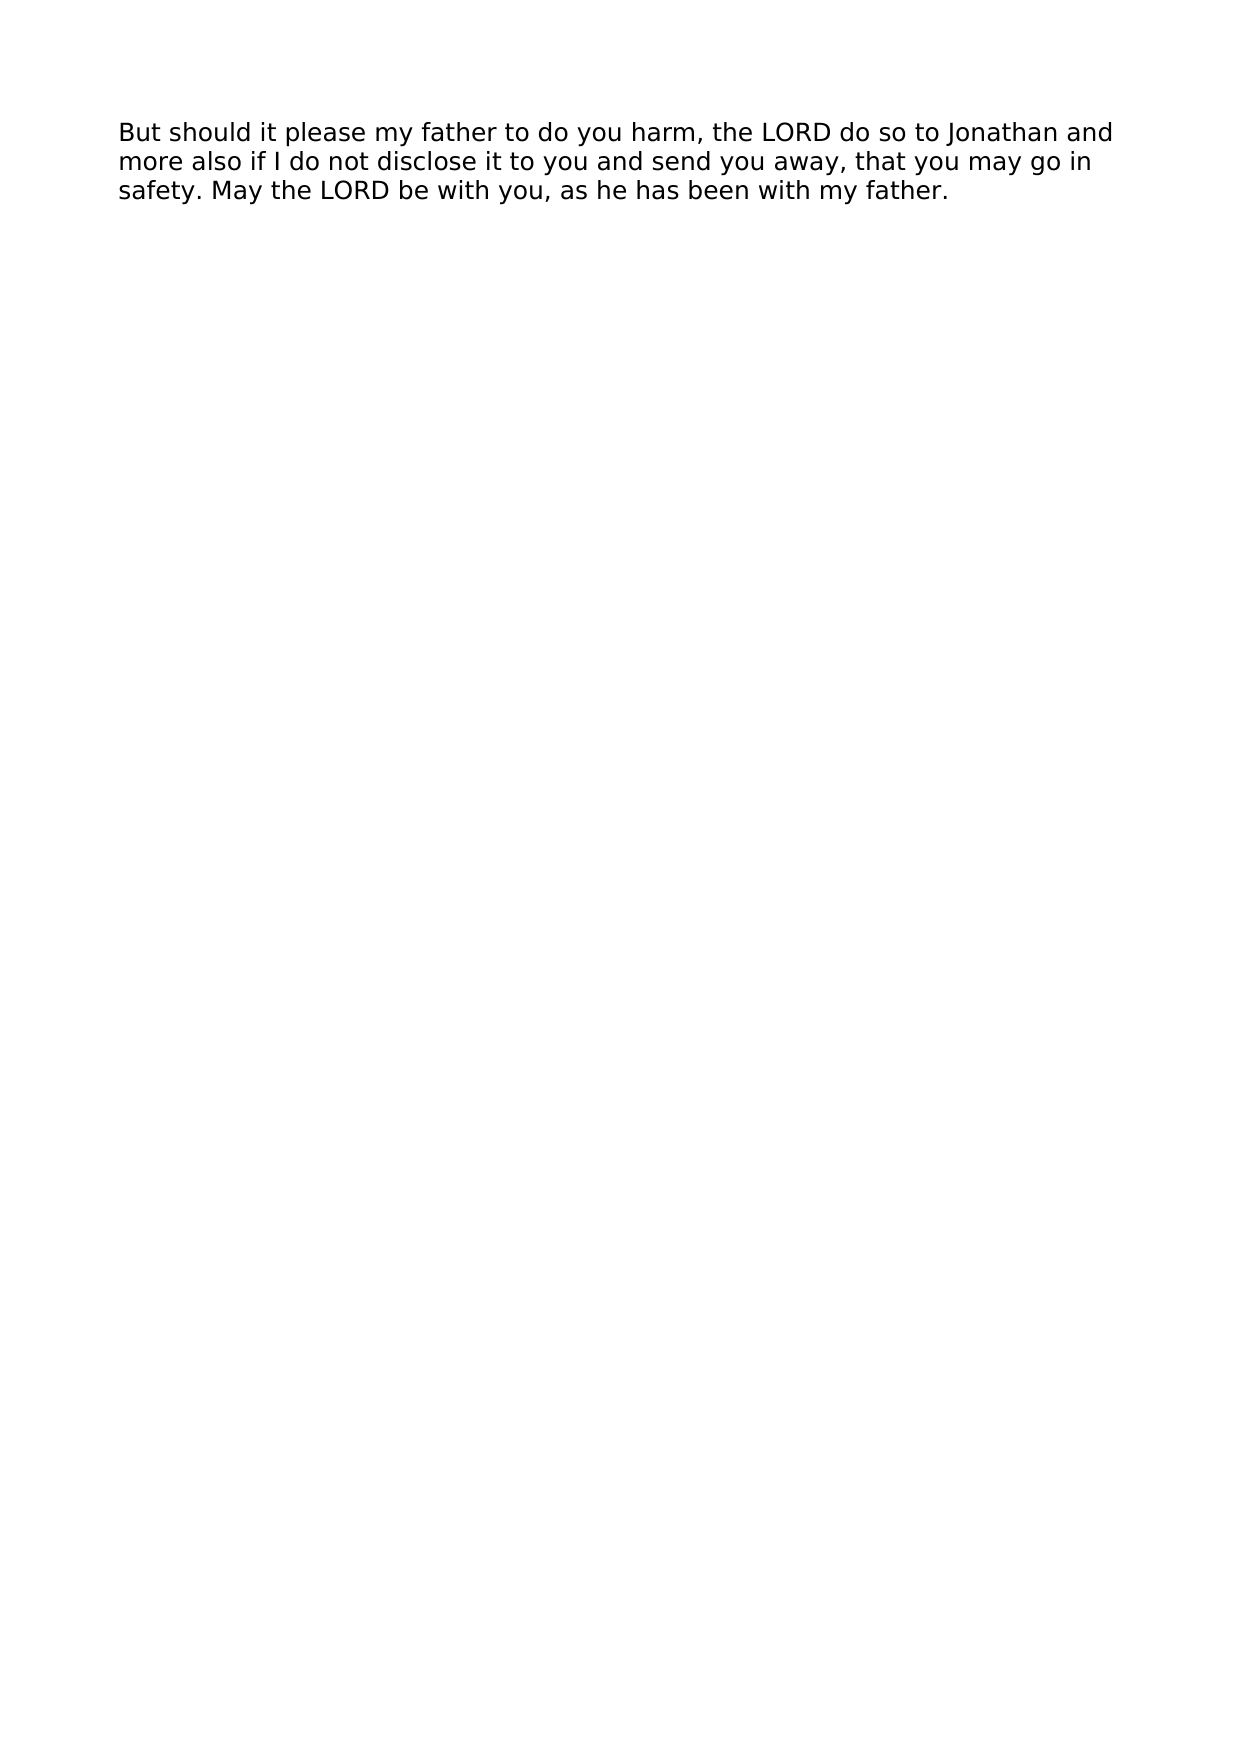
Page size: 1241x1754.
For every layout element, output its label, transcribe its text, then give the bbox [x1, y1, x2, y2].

text But should it please my father to do you harm, the LORD do so to Jonathan and more also if I do not disclose it to you and send you away, that you may go in safety. May the LORD be with you, as he has been with my father. [118, 118, 1122, 206]
